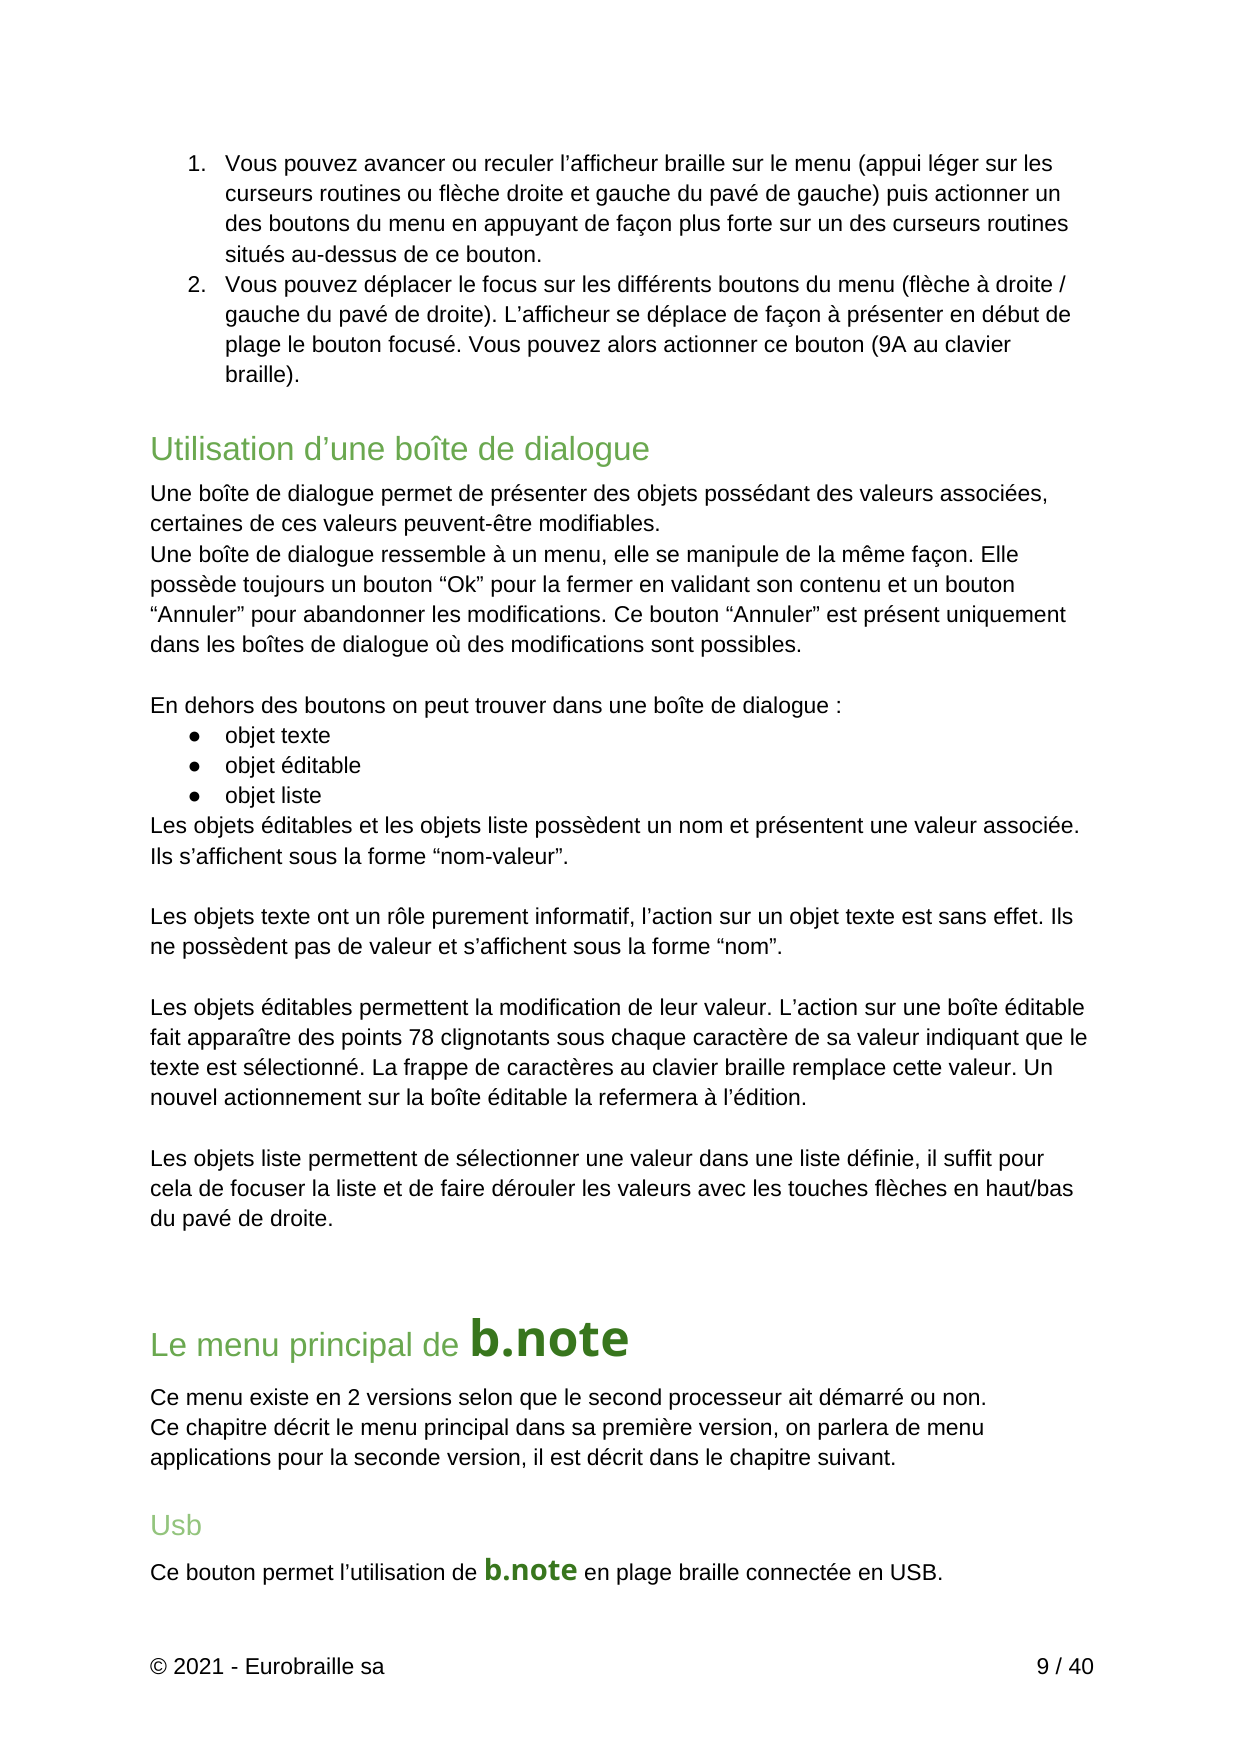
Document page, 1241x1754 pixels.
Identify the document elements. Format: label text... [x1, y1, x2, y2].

text Ce menu existe en 2 versions selon que le second processeur ait démarré ou non. [150, 1384, 1090, 1410]
list objet éditable [187, 752, 1090, 778]
text Les objets texte ont un rôle purement informatif, l’action sur un objet texte est sans effet. Ils ne possèdent pas de valeur et s’affichent sous la forme “nom”. [150, 903, 1090, 959]
list objet liste [187, 782, 1090, 808]
list Vous pouvez déplacer le focus sur les différents boutons du menu (flèche à droite / gauche du pavé de droite). L’afficheur se déplace de façon à présenter en début de plage le bouton focusé. Vous pouvez alors actionner ce bouton (9A au clavier braille). [187, 271, 1090, 388]
text Une boîte de dialogue ressemble à un menu, elle se manipule de la même façon. Elle possède toujours un bouton “Ok” pour la fermer en validant son contenu et un bouton “Annuler” pour abandonner les modifications. Ce bouton “Annuler” est présent uniquement dans les boîtes de dialogue où des modifications sont possibles. [150, 541, 1090, 657]
list Vous pouvez avancer ou reculer l’afficheur braille sur le menu (appui léger sur les curseurs routines ou flèche droite et gauche du pavé de gauche) puis actionner un des boutons du menu en appuyant de façon plus forte sur un des curseurs routines situés au-dessus de ce bouton. [187, 150, 1090, 267]
subtitle Le menu principal de b.note [150, 1303, 1090, 1371]
text Les objets éditables permettent la modification de leur valeur. L’action sur une boîte éditable fait apparaître des points 78 clignotants sous chaque caractère de sa valeur indiquant que le texte est sélectionné. La frappe de caractères au clavier braille remplace cette valeur. Un nouvel actionnement sur la boîte éditable la refermera à l’édition. [150, 994, 1090, 1111]
list objet texte [187, 722, 1090, 748]
text Les objets éditables et les objets liste possèdent un nom et présentent une valeur associée. Ils s’affichent sous la forme “nom-valeur”. [150, 812, 1090, 869]
text En dehors des boutons on peut trouver dans une boîte de dialogue : [150, 692, 1090, 718]
subtitle Usb [150, 1508, 1090, 1541]
text Ce bouton permet l’utilisation de b.note en plage braille connectée en USB. [150, 1549, 1090, 1589]
text Les objets liste permettent de sélectionner une valeur dans une liste définie, il suffit pour cela de focuser la liste et de faire dérouler les valeurs avec les touches flèches en haut/bas du pavé de droite. [150, 1145, 1090, 1231]
subtitle Utilisation d’une boîte de dialogue [150, 429, 1090, 468]
text Une boîte de dialogue permet de présenter des objets possédant des valeurs associées, certaines de ces valeurs peuvent-être modifiables. [150, 480, 1090, 537]
text Ce chapitre décrit le menu principal dans sa première version, on parlera de menu applications pour la seconde version, il est décrit dans le chapitre suivant. [150, 1414, 1090, 1470]
